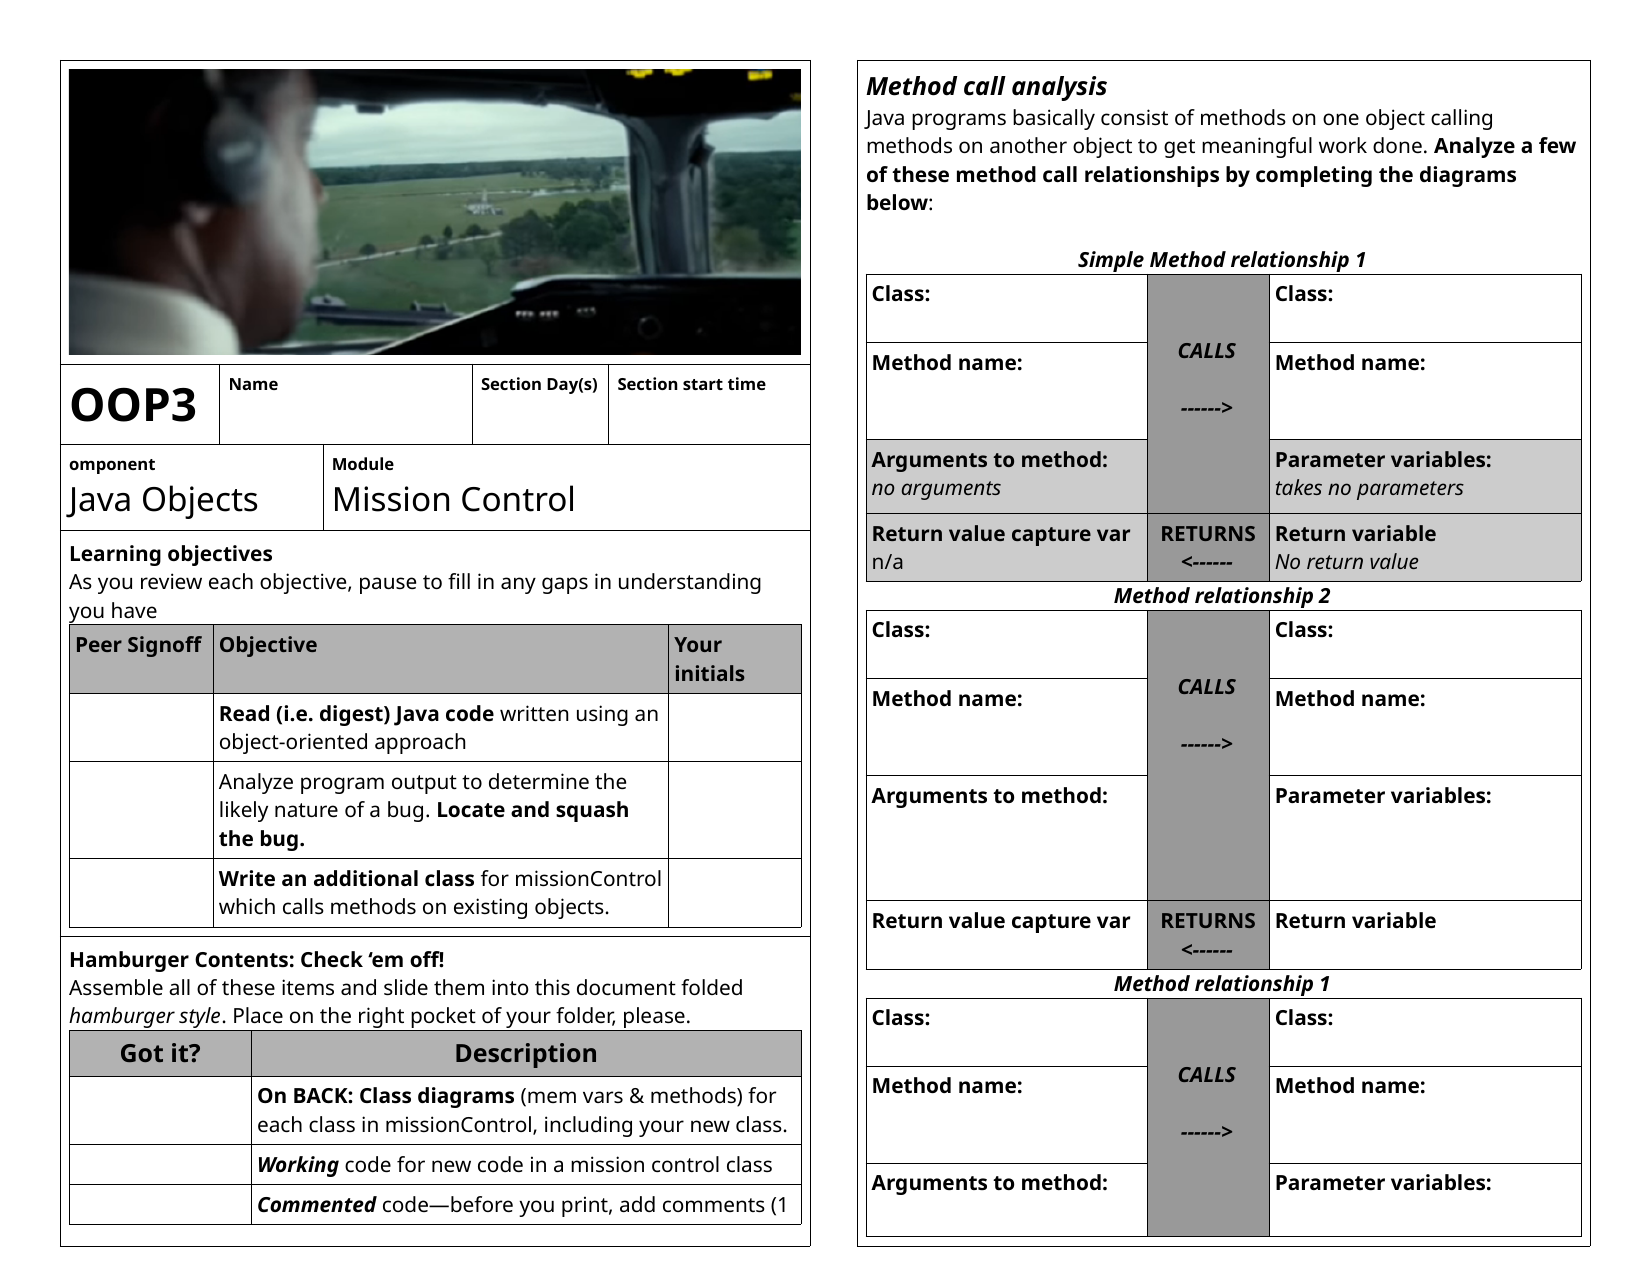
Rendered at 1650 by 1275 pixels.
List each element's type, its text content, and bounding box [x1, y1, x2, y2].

table_cell [70, 694, 213, 761]
table_cell Method name: [1270, 343, 1581, 439]
table_cell [811, 364, 857, 444]
table_cell On BACK: Class diagrams (mem vars & methods) for each class in missionControl, including your new class. [252, 1077, 801, 1144]
table_cell [811, 530, 857, 936]
table_cell [811, 936, 857, 1246]
table_cell Method name: [1270, 679, 1581, 775]
table_header [811, 60, 857, 363]
table_cell OOP3 [61, 365, 219, 444]
table_cell [70, 1145, 251, 1184]
table_cell Analyze program output to determine the likely nature of a bug. Locate and squash the bug. [214, 762, 668, 858]
table_header CALLS ------> [1148, 999, 1269, 1236]
table_cell omponent Java Objects [61, 445, 323, 530]
table_header Class: [1270, 999, 1581, 1066]
table_cell Working code for new code in a mission control class [252, 1145, 801, 1184]
table_cell RETURNS <------ [1148, 901, 1269, 969]
table_header Class: [867, 999, 1147, 1066]
table_header Class: [867, 275, 1147, 342]
table_cell [70, 762, 213, 858]
table_cell Learning objectives As you review each objective, pause to fill in any gaps in understanding you have [61, 531, 810, 936]
table_cell Section Day(s) [473, 365, 608, 444]
table_cell RETURNS <------ [1148, 514, 1269, 581]
table_cell Parameter variables: [1270, 776, 1581, 900]
table_cell Return variable No return value [1270, 514, 1581, 581]
table_header Peer Signoff [70, 625, 213, 693]
picture [68, 69, 801, 355]
table_cell [70, 1077, 251, 1144]
table_cell Method name: [867, 1067, 1147, 1163]
table_cell Method name: [867, 679, 1147, 775]
table_cell [811, 444, 857, 530]
table_cell Arguments to method: [867, 1164, 1147, 1236]
table_header CALLS ------> [1148, 611, 1269, 900]
table_cell Hamburger Contents: Check ‘em off! Assemble all of these items and slide them into this document folded hamburger style. Place on the right pocket of your folder, please. [61, 937, 810, 1246]
table_cell Name [220, 365, 472, 444]
table_header Description [252, 1031, 801, 1076]
table_cell Section start time [609, 365, 810, 444]
table_cell Write an additional class for missionControl which calls methods on existing objects. [214, 859, 668, 927]
table_header Class: [867, 611, 1147, 678]
table_cell [70, 859, 213, 927]
table_header Class: [1270, 611, 1581, 678]
table_cell Return value capture var n/a [867, 514, 1147, 581]
table_cell Return variable [1270, 901, 1581, 969]
table_cell Arguments to method: [867, 776, 1147, 900]
table_cell Arguments to method: no arguments [867, 440, 1147, 513]
table_cell Return value capture var [867, 901, 1147, 969]
table_cell Module Mission Control [324, 445, 810, 530]
table_header Your initials [669, 625, 801, 693]
table_header Objective [214, 625, 668, 693]
table_cell [669, 859, 801, 927]
table_header Got it? [70, 1031, 251, 1076]
table_header [61, 61, 810, 363]
table_cell Parameter variables: takes no parameters [1270, 440, 1581, 513]
table_cell Read (i.e. digest) Java code written using an object-oriented approach [214, 694, 668, 761]
table_cell Commented code—before you print, add comments (1 [252, 1185, 801, 1224]
table_header CALLS ------> [1148, 275, 1269, 513]
table_header Method call analysis Java programs basically consist of methods on one object calling methods on another object to get meaningful work done. Analyze a few of these method call relationships by completing the diagrams below: Simple Method relationship 1 Method relationship 2 Method relationship 1 [858, 61, 1590, 1246]
table_cell [70, 1185, 251, 1224]
table_cell [669, 762, 801, 858]
table_cell Method name: [867, 343, 1147, 439]
table_cell Method name: [1270, 1067, 1581, 1163]
table_header Class: [1270, 275, 1581, 342]
table_cell Parameter variables: [1270, 1164, 1581, 1236]
table_cell [669, 694, 801, 761]
